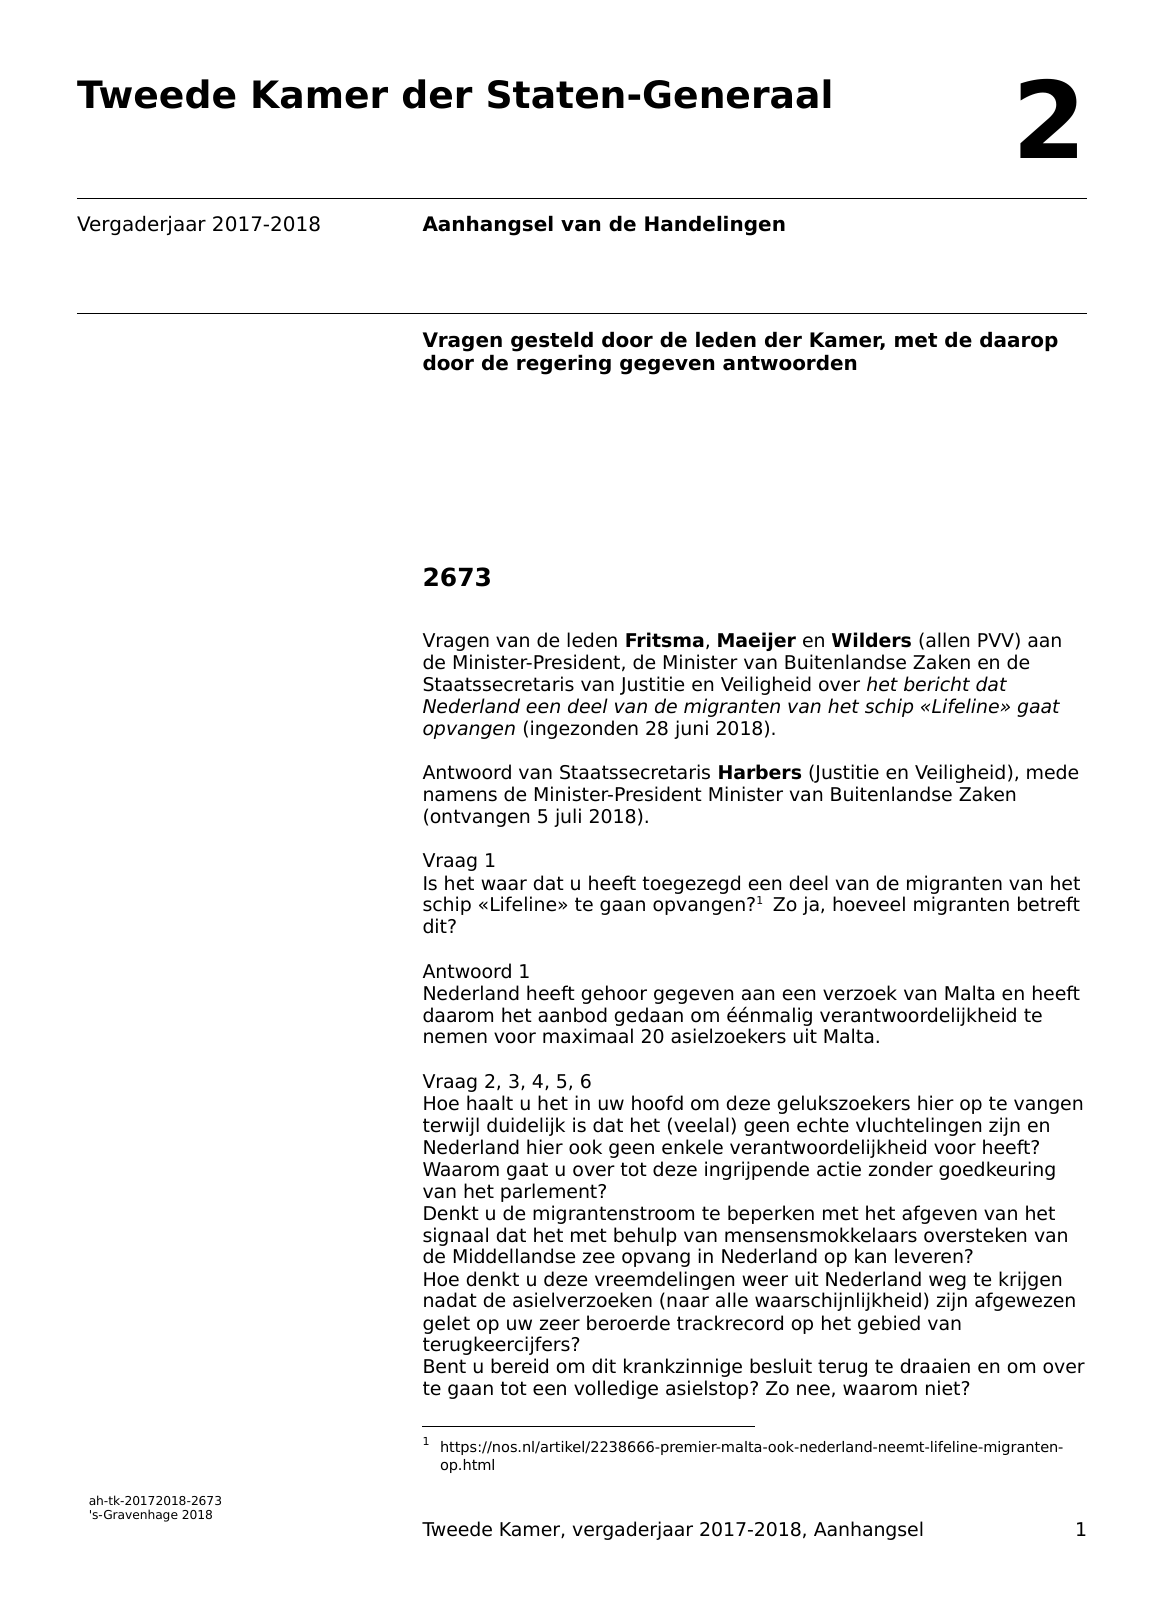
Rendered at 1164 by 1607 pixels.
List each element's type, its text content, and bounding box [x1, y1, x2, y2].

text Hoe denkt u deze vreemdelingen weer uit Nederland weg te krijgen nadat de asielverzoeken (naar alle waarschijnlijkheid) zijn afgewezen gelet op uw zeer beroerde trackrecord op het gebied van terugkeercijfers? [422, 1268, 1087, 1356]
text ah-tk-20172018-2673 [88, 1494, 323, 1508]
text Vraag 1 [422, 850, 1087, 872]
text Hoe haalt u het in uw hoofd om deze gelukszoekers hier op te vangen terwijl duidelijk is dat het (veelal) geen echte vluchtelingen zijn en Nederland hier ook geen enkele verantwoordelijkheid voor heeft? [422, 1093, 1087, 1158]
text Is het waar dat u heeft toegezegd een deel van de migranten van het schip «Lifeline» te gaan opvangen? Zo ja, hoeveel migranten betreft dit? [422, 872, 1087, 938]
table_cell Vragen gesteld door de leden der Kamer, met de daarop door de regering gegeven antwoorden [422, 314, 1087, 375]
text Nederland heeft gehoor gegeven aan een verzoek van Malta en heeft daarom het aanbod gedaan om éénmalig verantwoordelijkheid te nemen voor maximaal 20 asielzoekers uit Malta. [422, 982, 1087, 1048]
text Vraag 2, 3, 4, 5, 6 [422, 1071, 1087, 1093]
text Antwoord van Staatssecretaris Harbers (Justitie en Veiligheid), mede namens de Minister-President Minister van Buitenlandse Zaken (ontvangen 5 juli 2018). [422, 762, 1087, 828]
text Bent u bereid om dit krankzinnige besluit terug te draaien en om over te gaan tot een volledige asielstop? Zo nee, waarom niet? [422, 1356, 1087, 1400]
text Antwoord 1 [422, 961, 1087, 982]
text Denkt u de migrantenstroom te beperken met het afgeven van het signaal dat het met behulp van mensensmokkelaars oversteken van de Middellandse zee opvang in Nederland op kan leveren? [422, 1202, 1087, 1268]
table_header 2 [886, 59, 1087, 198]
text Waarom gaat u over tot deze ingrijpende actie zonder goedkeuring van het parlement? [422, 1158, 1087, 1202]
table_cell Aanhangsel van de Handelingen [422, 199, 1087, 313]
text 2673 [422, 563, 1087, 592]
text Vragen van de leden Fritsma, Maeijer en Wilders (allen PVV) aan de Minister-President, de Minister van Buitenlandse Zaken en de Staatssecretaris van Justitie en Veiligheid over het bericht dat Nederland een deel van de migranten van het schip «Lifeline» gaat opvangen (ingezonden 28 juni 2018). [422, 630, 1087, 740]
text https://nos.nl/artikel/2238666-premier-malta-ook-nederland-neemt-lifeline-migranten-op.html [422, 1435, 1087, 1474]
table_header Tweede Kamer der Staten-Generaal [77, 59, 886, 198]
table_cell Vergaderjaar 2017-2018 [77, 199, 422, 313]
table_cell [77, 314, 422, 375]
text 's-Gravenhage 2018 [88, 1508, 323, 1522]
